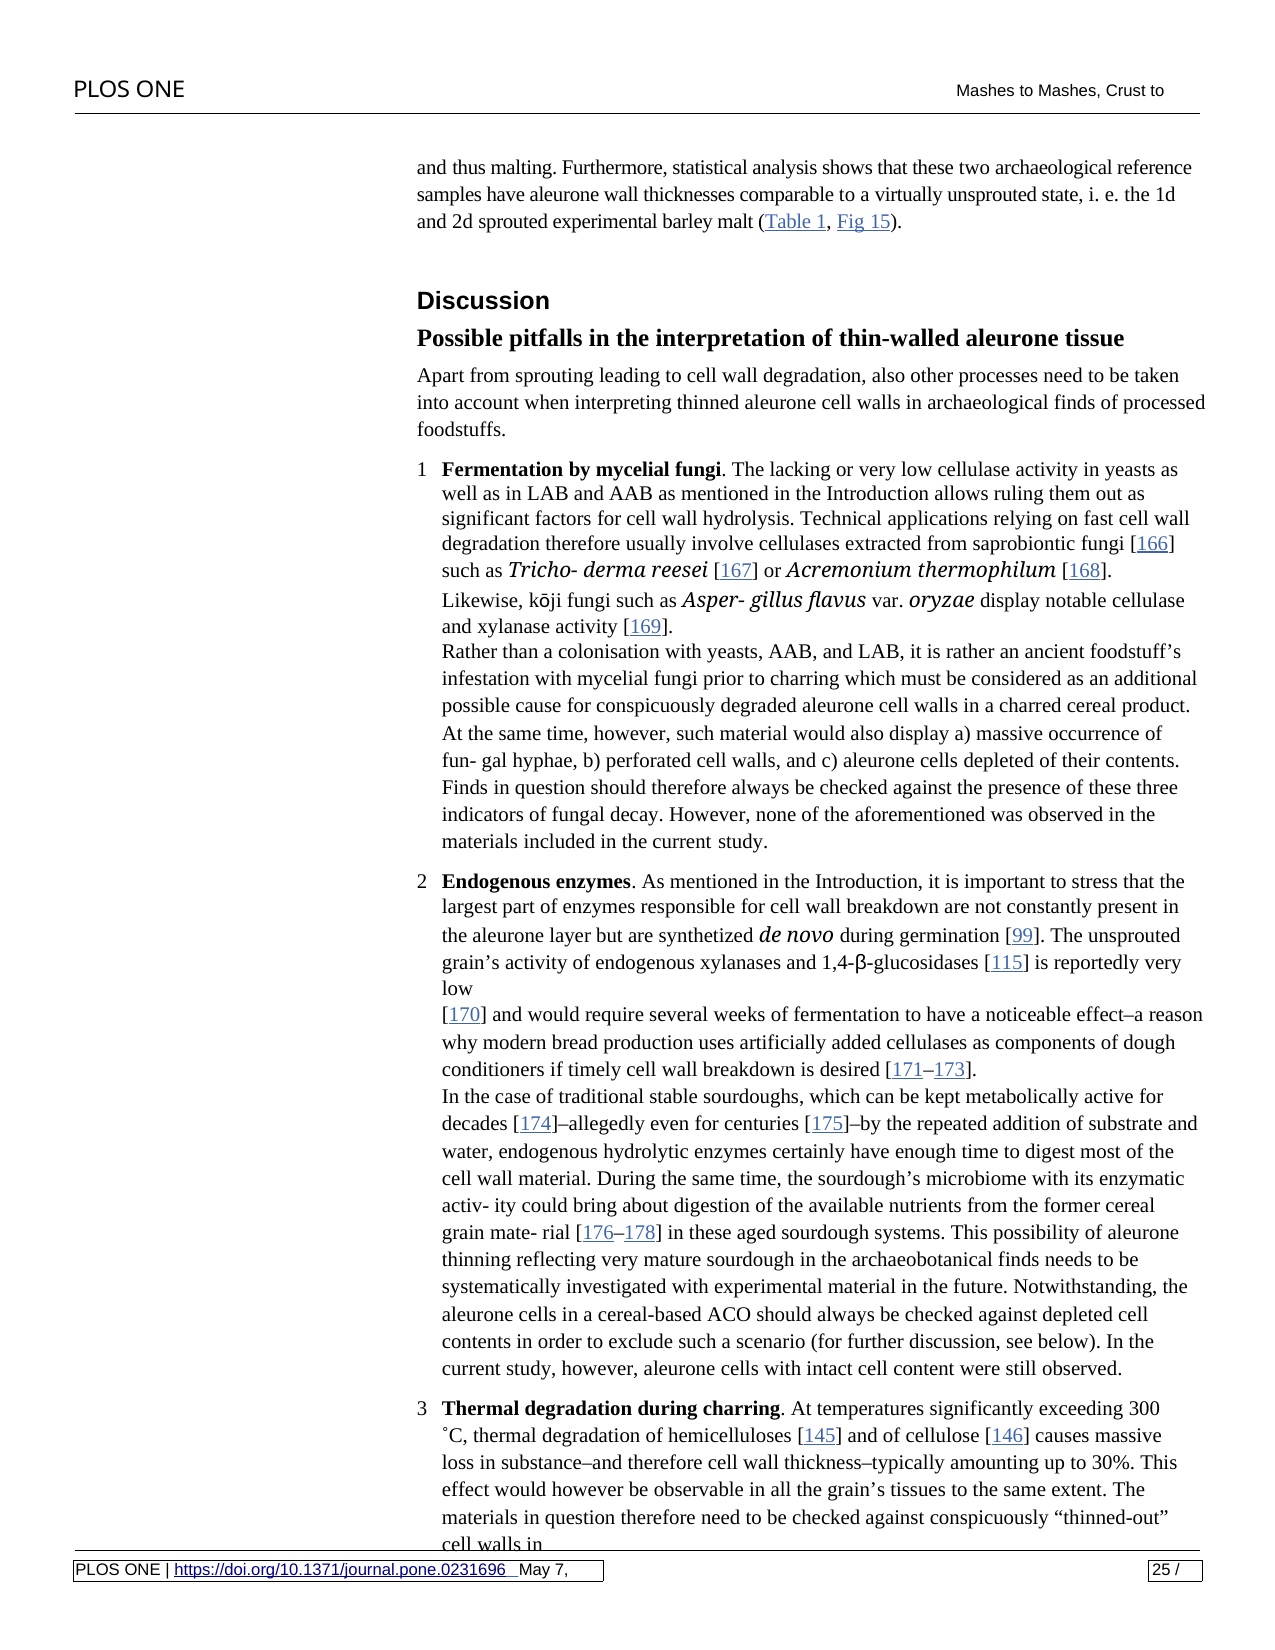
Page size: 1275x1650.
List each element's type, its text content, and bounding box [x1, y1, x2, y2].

text Rather than a colonisation with yeasts, AAB, and LAB, it is rather an ancient foodstuff’s infestation with mycelial fungi prior to charring which must be considered as an additional possible cause for conspicuously degraded aleurone cell walls in a charred cereal product. At the same time, however, such material would also display a) massive occurrence of fun- gal hyphae, b) perforated cell walls, and c) aleurone cells depleted of their contents. Finds in question should therefore always be checked against the presence of these three indicators of fungal decay. However, none of the aforementioned was observed in the materials included in the current study. [442, 639, 1200, 853]
text and thus malting. Furthermore, statistical analysis shows that these two archaeological reference samples have aleurone wall thicknesses comparable to a virtually unsprouted state, i. e. the 1d and 2d sprouted experimental barley malt (Table 1, Fig 15). [417, 155, 1197, 233]
text Possible pitfalls in the interpretation of thin-walled aleurone tissue [417, 323, 1212, 352]
list Thermal degradation during charring. At temperatures significantly exceeding 300 ˚C, thermal degradation of hemicelluloses [145] and of cellulose [146] causes massive loss in substance–and therefore cell wall thickness–typically amounting up to 30%. This effect would however be observable in all the grain’s tissues to the same extent. The materials in question therefore need to be checked against conspicuously “thinned-out” cell walls in [417, 1396, 1180, 1556]
text Discussion [417, 286, 1212, 314]
text In the case of traditional stable sourdoughs, which can be kept metabolically active for decades [174]–allegedly even for centuries [175]–by the repeated addition of substrate and water, endogenous hydrolytic enzymes certainly have enough time to digest most of the cell wall material. During the same time, the sourdough’s microbiome with its enzymatic activ- ity could bring about digestion of the available nutrients from the former cereal grain mate- rial [176–178] in these aged sourdough systems. This possibility of aleurone thinning reflecting very mature sourdough in the archaeobotanical finds needs to be systematically investigated with experimental material in the future. Notwithstanding, the aleurone cells in a cereal-based ACO should always be checked against depleted cell contents in order to exclude such a scenario (for further discussion, see below). In the current study, however, aleurone cells with intact cell content were still observed. [442, 1084, 1200, 1380]
text Apart from sprouting leading to cell wall degradation, also other processes need to be taken into account when interpreting thinned aleurone cell walls in archaeological finds of processed foodstuffs. [417, 362, 1208, 441]
list Endogenous enzymes. As mentioned in the Introduction, it is important to stress that the largest part of enzymes responsible for cell wall breakdown are not constantly present in the aleurone layer but are synthetized de novo during germination [99]. The unsprouted grain’s activity of endogenous xylanases and 1,4-β-glucosidases [115] is reportedly very low [417, 869, 1195, 999]
list Fermentation by mycelial fungi. The lacking or very low cellulase activity in yeasts as well as in LAB and AAB as mentioned in the Introduction allows ruling them out as significant factors for cell wall hydrolysis. Technical applications relying on fast cell wall degradation therefore usually involve cellulases extracted from saprobiontic fungi [166] such as Tricho- derma reesei [167] or Acremonium thermophilum [168]. Likewise, kōji fungi such as Asper- gillus flavus var. oryzae display notable cellulase and xylanase activity [169]. [417, 457, 1191, 638]
text [170] and would require several weeks of fermentation to have a noticeable effect–a reason why modern bread production uses artificially added cellulases as components of dough conditioners if timely cell wall breakdown is desired [171–173]. [442, 1002, 1212, 1081]
